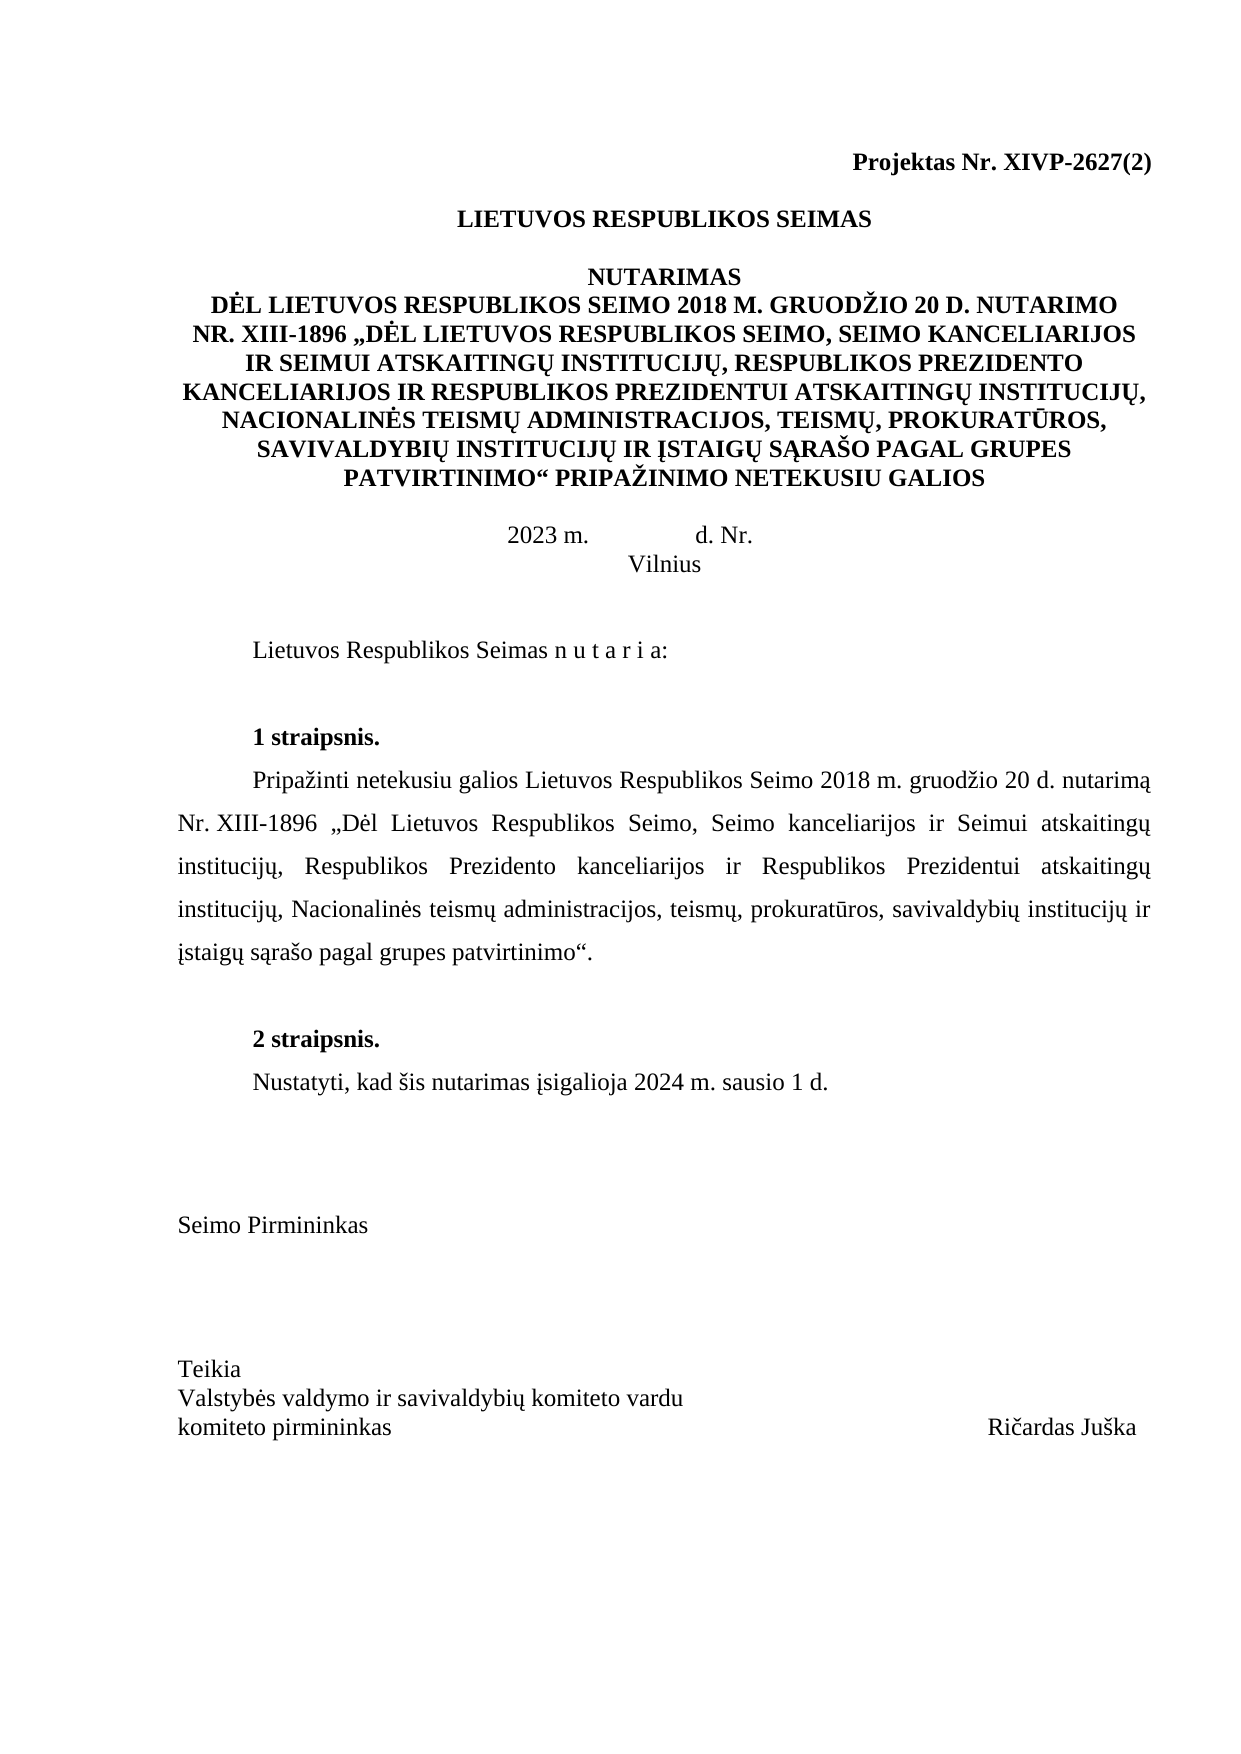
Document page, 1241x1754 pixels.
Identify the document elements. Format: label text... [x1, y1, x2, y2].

text Nustatyti, kad šis nutarimas įsigalioja 2024 m. sausio 1 d. [177, 1067, 1152, 1096]
text nutarimas [177, 262, 1152, 291]
text Teikia [177, 1354, 1152, 1383]
text Seimo Pirmininkas [177, 1211, 1152, 1239]
text Pripažinti netekusiu galios Lietuvos Respublikos Seimo 2018 m. gruodžio 20 d. nutarimą Nr. XIII-1896 „Dėl Lietuvos Respublikos Seimo, Seimo kanceliarijos ir Seimui atskaitingų institucijų, Respublikos Prezidento kanceliarijos ir Respublikos Prezidentui atskaitingų institucijų, Nacionalinės teismų administracijos, teismų, prokuratūros, savivaldybių institucijų ir įstaigų sąrašo pagal grupes patvirtinimo“. [177, 765, 1152, 966]
text DĖL LIETUVOS RESPUBLIKOS SEIMO 2018 m. gruodžio 20 d. nutarimo Nr. XIII-1896 „DĖL LIETUVOS RESPUBLIKOS SEIMO, SEIMO KANCELIARIJOS IR SEIMUI ATSKAITINGŲ INSTITUCIJŲ, RESPUBLIKOS PREZIDENTO KANCELIARIJOS IR RESPUBLIKOS PREZIDENTUI ATSKAITINGŲ INSTITUCIJŲ, NACIONALINĖS TEISMŲ ADMINISTRACIJOS, TEISMŲ, PROKURATŪROS, SAVIVALDYBIŲ INSTITUCIJŲ IR ĮSTAIGŲ SĄRAŠO PAGAL GRUPES PATVIRTINIMO“ pripažinimo netekusiu galios [177, 291, 1152, 492]
text LIETUVOS RESPUBLIKOS seimas [177, 204, 1152, 233]
text 2 straipsnis. [177, 1024, 1152, 1052]
text Lietuvos Respublikos Seimas nutaria: [177, 636, 1152, 664]
text komiteto pirmininkas Ričardas Juška [177, 1412, 1152, 1441]
text Projektas Nr. XIVP-2627(2) [177, 147, 1152, 176]
text 1 straipsnis. [177, 722, 1152, 751]
text 2023 m. d. Nr. [177, 521, 1152, 549]
text Valstybės valdymo ir savivaldybių komiteto vardu [177, 1383, 1152, 1412]
text Vilnius [177, 549, 1152, 578]
